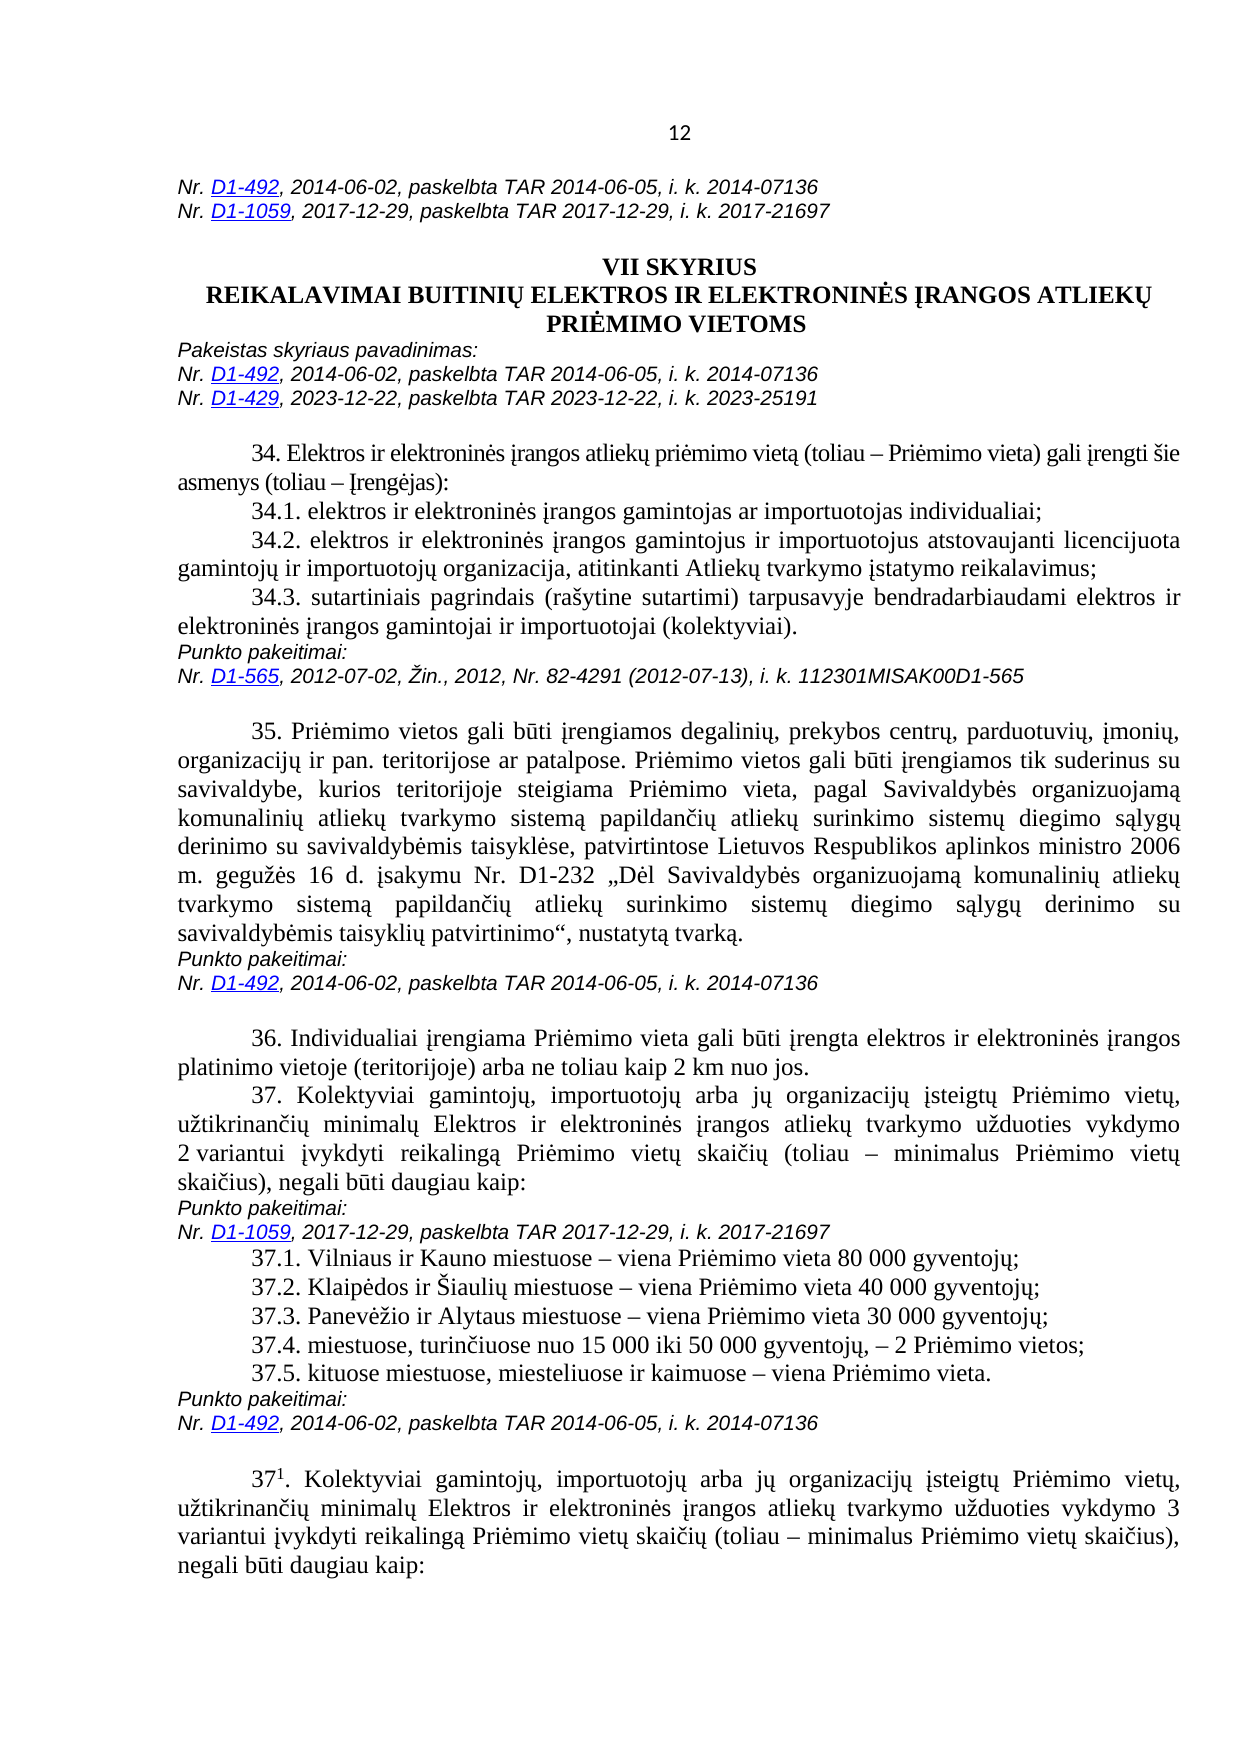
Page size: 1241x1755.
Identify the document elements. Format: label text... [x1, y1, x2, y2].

text Nr. D1-565, 2012-07-02, Žin., 2012, Nr. 82-4291 (2012-07-13), i. k. 112301MISAK00D1-565 [177, 664, 1181, 688]
text 37.1. Vilniaus ir Kauno miestuose – viena Priėmimo vieta 80 000 gyventojų; [177, 1243, 1181, 1272]
text 34.2. elektros ir elektroninės įrangos gamintojus ir importuotojus atstovaujanti licencijuota gamintojų ir importuotojų organizacija, atitinkanti Atliekų tvarkymo įstatymo reikalavimus; [177, 525, 1181, 582]
text Punkto pakeitimai: [177, 1196, 1181, 1219]
text 37. Kolektyviai gamintojų, importuotojų arba jų organizacijų įsteigtų Priėmimo vietų, užtikrinančių minimalų Elektros ir elektroninės įrangos atliekų tvarkymo užduoties vykdymo 2 variantui įvykdyti reikalingą Priėmimo vietų skaičių (toliau – minimalus Priėmimo vietų skaičius), negali būti daugiau kaip: [177, 1081, 1181, 1196]
text Nr. D1-1059, 2017-12-29, paskelbta TAR 2017-12-29, i. k. 2017-21697 [177, 199, 1181, 223]
text 34.3. sutartiniais pagrindais (rašytine sutartimi) tarpusavyje bendradarbiaudami elektros ir elektroninės įrangos gamintojai ir importuotojai (kolektyviai). [177, 582, 1181, 640]
text Punkto pakeitimai: [177, 1387, 1181, 1411]
text 371. Kolektyviai gamintojų, importuotojų arba jų organizacijų įsteigtų Priėmimo vietų, užtikrinančių minimalų Elektros ir elektroninės įrangos atliekų tvarkymo užduoties vykdymo 3 variantui įvykdyti reikalingą Priėmimo vietų skaičių (toliau – minimalus Priėmimo vietų skaičius), negali būti daugiau kaip: [177, 1464, 1181, 1579]
text Punkto pakeitimai: [177, 946, 1181, 970]
text Nr. D1-1059, 2017-12-29, paskelbta TAR 2017-12-29, i. k. 2017-21697 [177, 1219, 1181, 1243]
text Nr. D1-492, 2014-06-02, paskelbta TAR 2014-06-05, i. k. 2014-07136 [177, 175, 1181, 199]
text REIKALAVIMAI BUITINIŲ ELEKTROS IR ELEKTRONINĖS ĮRANGOS ATLIEKŲ PRIĖMIMO VIETOMS [177, 280, 1181, 338]
text Nr. D1-492, 2014-06-02, paskelbta TAR 2014-06-05, i. k. 2014-07136 [177, 362, 1181, 386]
text 37.5. kituose miestuose, miesteliuose ir kaimuose – viena Priėmimo vieta. [177, 1358, 1181, 1387]
text 36. Individualiai įrengiama Priėmimo vieta gali būti įrengta elektros ir elektroninės įrangos platinimo vietoje (teritorijoje) arba ne toliau kaip 2 km nuo jos. [177, 1023, 1181, 1081]
text Nr. D1-429, 2023-12-22, paskelbta TAR 2023-12-22, i. k. 2023-25191 [177, 386, 1181, 410]
text 37.2. Klaipėdos ir Šiaulių miestuose – viena Priėmimo vieta 40 000 gyventojų; [177, 1272, 1181, 1301]
text 34.1. elektros ir elektroninės įrangos gamintojas ar importuotojas individualiai; [177, 496, 1181, 525]
text 34. Elektros ir elektroninės įrangos atliekų priėmimo vietą (toliau – Priėmimo vieta) gali įrengti šie asmenys (toliau – Įrengėjas): [177, 438, 1181, 496]
text VII SKYRIUS [177, 252, 1181, 280]
text 37.4. miestuose, turinčiuose nuo 15 000 iki 50 000 gyventojų, – 2 Priėmimo vietos; [177, 1330, 1181, 1358]
text Pakeistas skyriaus pavadinimas: [177, 338, 1181, 362]
text 35. Priėmimo vietos gali būti įrengiamos degalinių, prekybos centrų, parduotuvių, įmonių, organizacijų ir pan. teritorijose ar patalpose. Priėmimo vietos gali būti įrengiamos tik suderinus su savivaldybe, kurios teritorijoje steigiama Priėmimo vieta, pagal Savivaldybės organizuojamą komunalinių atliekų tvarkymo sistemą papildančių atliekų surinkimo sistemų diegimo sąlygų derinimo su savivaldybėmis taisyklėse, patvirtintose Lietuvos Respublikos aplinkos ministro 2006 m. gegužės 16 d. įsakymu Nr. D1-232 „Dėl Savivaldybės organizuojamą komunalinių atliekų tvarkymo sistemą papildančių atliekų surinkimo sistemų diegimo sąlygų derinimo su savivaldybėmis taisyklių patvirtinimo“, nustatytą tvarką. [177, 716, 1181, 946]
text 37.3. Panevėžio ir Alytaus miestuose – viena Priėmimo vieta 30 000 gyventojų; [177, 1301, 1181, 1330]
text Nr. D1-492, 2014-06-02, paskelbta TAR 2014-06-05, i. k. 2014-07136 [177, 970, 1181, 994]
text Punkto pakeitimai: [177, 640, 1181, 664]
text Nr. D1-492, 2014-06-02, paskelbta TAR 2014-06-05, i. k. 2014-07136 [177, 1411, 1181, 1435]
